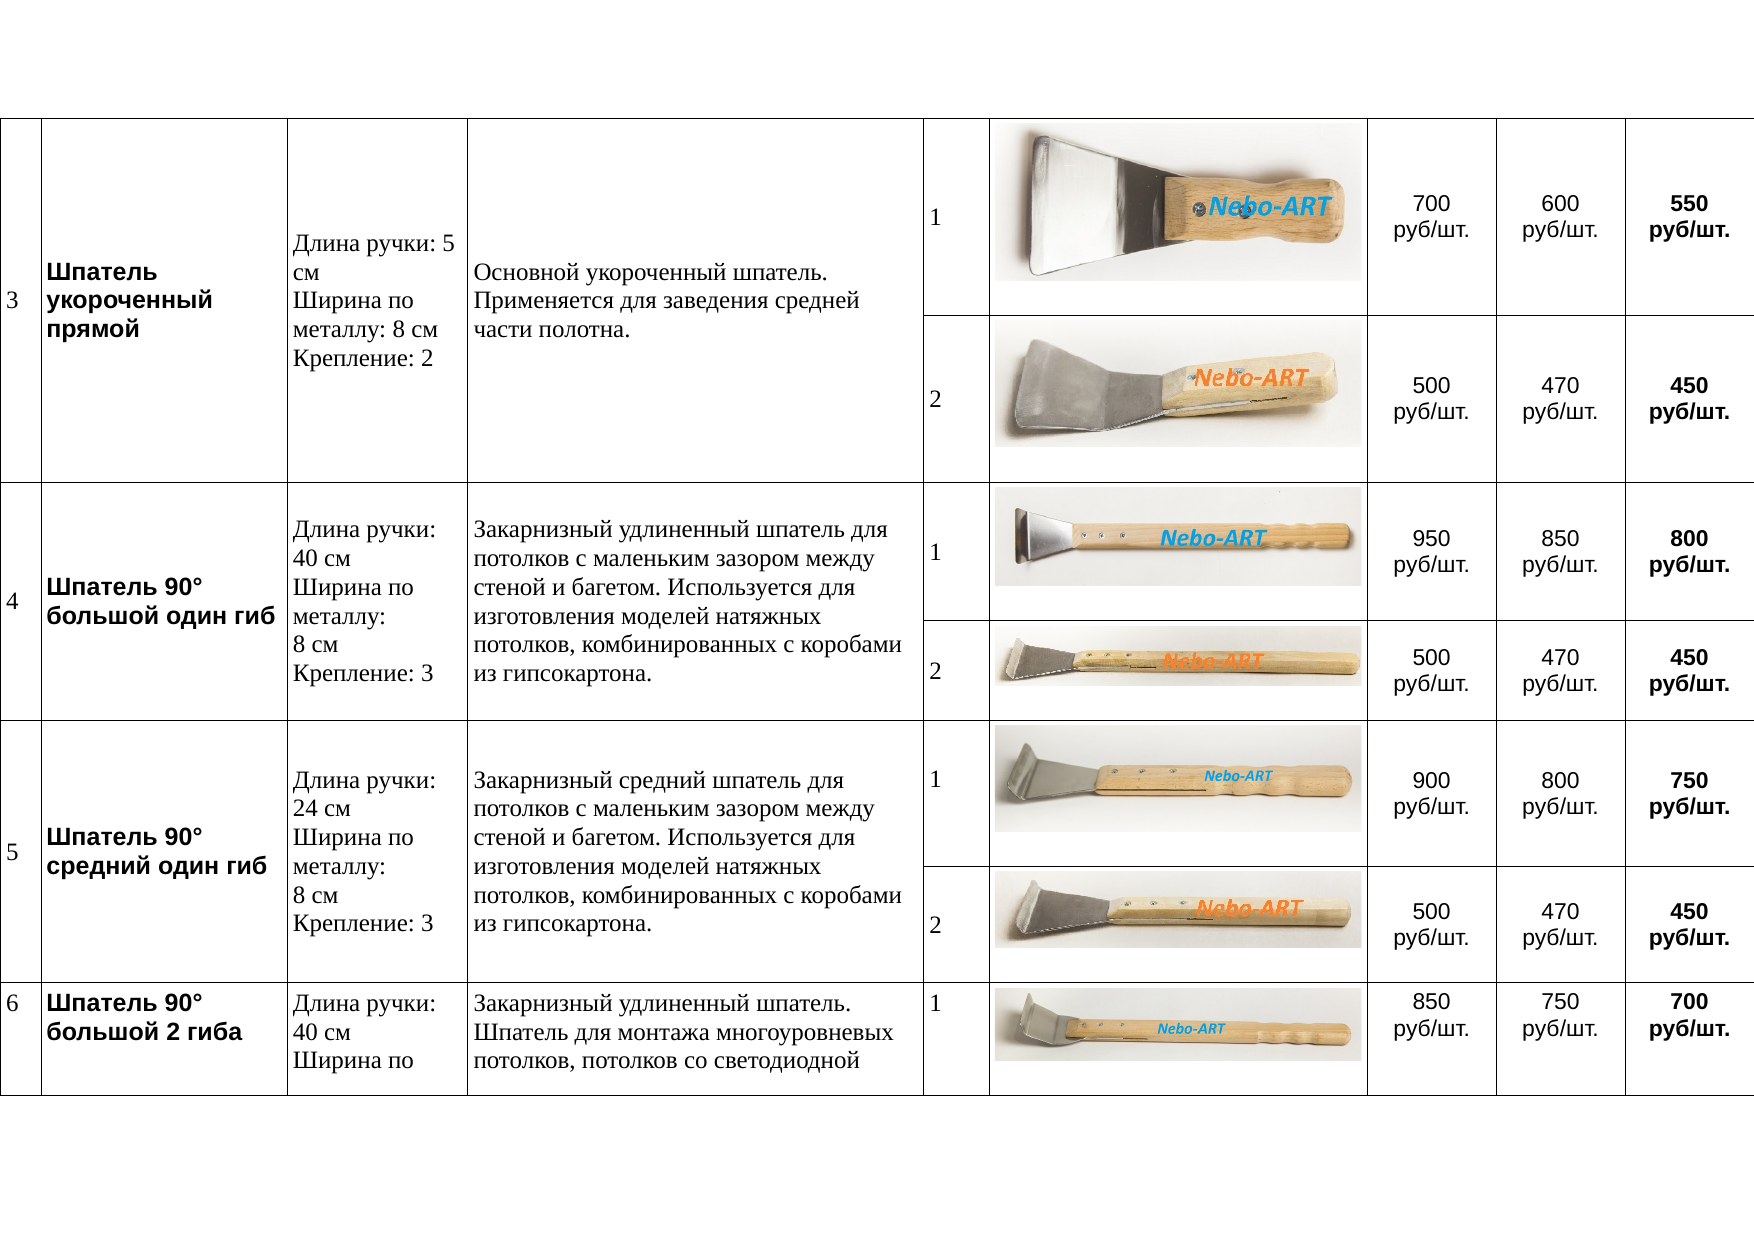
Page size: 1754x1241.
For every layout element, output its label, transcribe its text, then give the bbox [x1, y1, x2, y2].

table_cell 700 руб/шт. [1626, 983, 1754, 1095]
table_cell Длина ручки: 40 см Ширина по [288, 983, 467, 1095]
table_cell 500 руб/шт. [1368, 316, 1496, 482]
picture [994, 123, 1362, 281]
table_cell 500 руб/шт. [1368, 867, 1496, 982]
table_cell 800 руб/шт. [1626, 483, 1754, 620]
table_cell Длина ручки: 24 см Ширина по металлу: 8 см Крепление: 3 [288, 721, 467, 982]
picture [994, 871, 1362, 948]
table_cell 5 [1, 721, 41, 982]
table_cell Шпатель укороченный прямой [42, 119, 287, 482]
table_cell 600 руб/шт. [1497, 119, 1625, 315]
table_cell 470 руб/шт. [1497, 621, 1625, 720]
table_cell 450 руб/шт. [1626, 867, 1754, 982]
table_cell Закарнизный удлиненный шпатель. Шпатель для монтажа многоуровневых потолков, потолков со светодиодной [468, 983, 923, 1095]
table_cell 450 руб/шт. [1626, 621, 1754, 720]
picture [994, 988, 1362, 1061]
table_cell Длина ручки: 40 см Ширина по металлу: 8 см Крепление: 3 [288, 483, 467, 720]
table_cell [990, 316, 1367, 482]
table_cell Шпатель 90° большой 2 гиба [42, 983, 287, 1095]
table_cell 700 руб/шт. [1368, 119, 1496, 315]
table_cell 750 руб/шт. [1626, 721, 1754, 866]
table_cell 800 руб/шт. [1497, 721, 1625, 866]
table_cell 450 руб/шт. [1626, 316, 1754, 482]
table_cell 850 руб/шт. [1497, 483, 1625, 620]
table_cell 4 [1, 483, 41, 720]
table_cell 1 [924, 119, 989, 315]
table_cell Шпатель 90° большой один гиб [42, 483, 287, 720]
picture [994, 725, 1362, 832]
table_cell 3 [1, 119, 41, 482]
picture [994, 320, 1362, 447]
table_cell 2 [924, 316, 989, 482]
table_cell 2 [924, 867, 989, 982]
table_cell Закарнизный удлиненный шпатель для потолков с маленьким зазором между стеной и багетом. Используется для изготовления моделей натяжных потолков, комбинированных с коробами из гипсокартона. [468, 483, 923, 720]
table_cell 950 руб/шт. [1368, 483, 1496, 620]
table_cell Закарнизный средний шпатель для потолков с маленьким зазором между стеной и багетом. Используется для изготовления моделей натяжных потолков, комбинированных с коробами из гипсокартона. [468, 721, 923, 982]
table_cell 1 [924, 483, 989, 620]
table_cell 900 руб/шт. [1368, 721, 1496, 866]
picture [994, 487, 1362, 586]
table_cell Длина ручки: 5 см Ширина по металлу: 8 см Крепление: 2 [288, 119, 467, 482]
table_cell 470 руб/шт. [1497, 867, 1625, 982]
table_cell 2 [924, 621, 989, 720]
table_cell Шпатель 90° средний один гиб [42, 721, 287, 982]
table_cell [990, 483, 1367, 487]
table_cell 1 [924, 983, 989, 1095]
table_cell 750 руб/шт. [1497, 983, 1625, 1095]
table_cell [990, 119, 1367, 315]
table_cell [990, 983, 1367, 1095]
table_cell [990, 488, 1367, 620]
table_cell 470 руб/шт. [1497, 316, 1625, 482]
table_cell 550 руб/шт. [1626, 119, 1754, 315]
table_cell 6 [1, 983, 41, 1095]
table_cell [990, 721, 1367, 866]
table_cell 500 руб/шт. [1368, 621, 1496, 720]
table_cell 1 [924, 721, 989, 866]
picture [994, 626, 1362, 686]
table_cell [990, 867, 1367, 982]
table_cell 850 руб/шт. [1368, 983, 1496, 1095]
table_cell [990, 621, 1367, 720]
table_cell Основной укороченный шпатель. Применяется для заведения средней части полотна. [468, 119, 923, 482]
